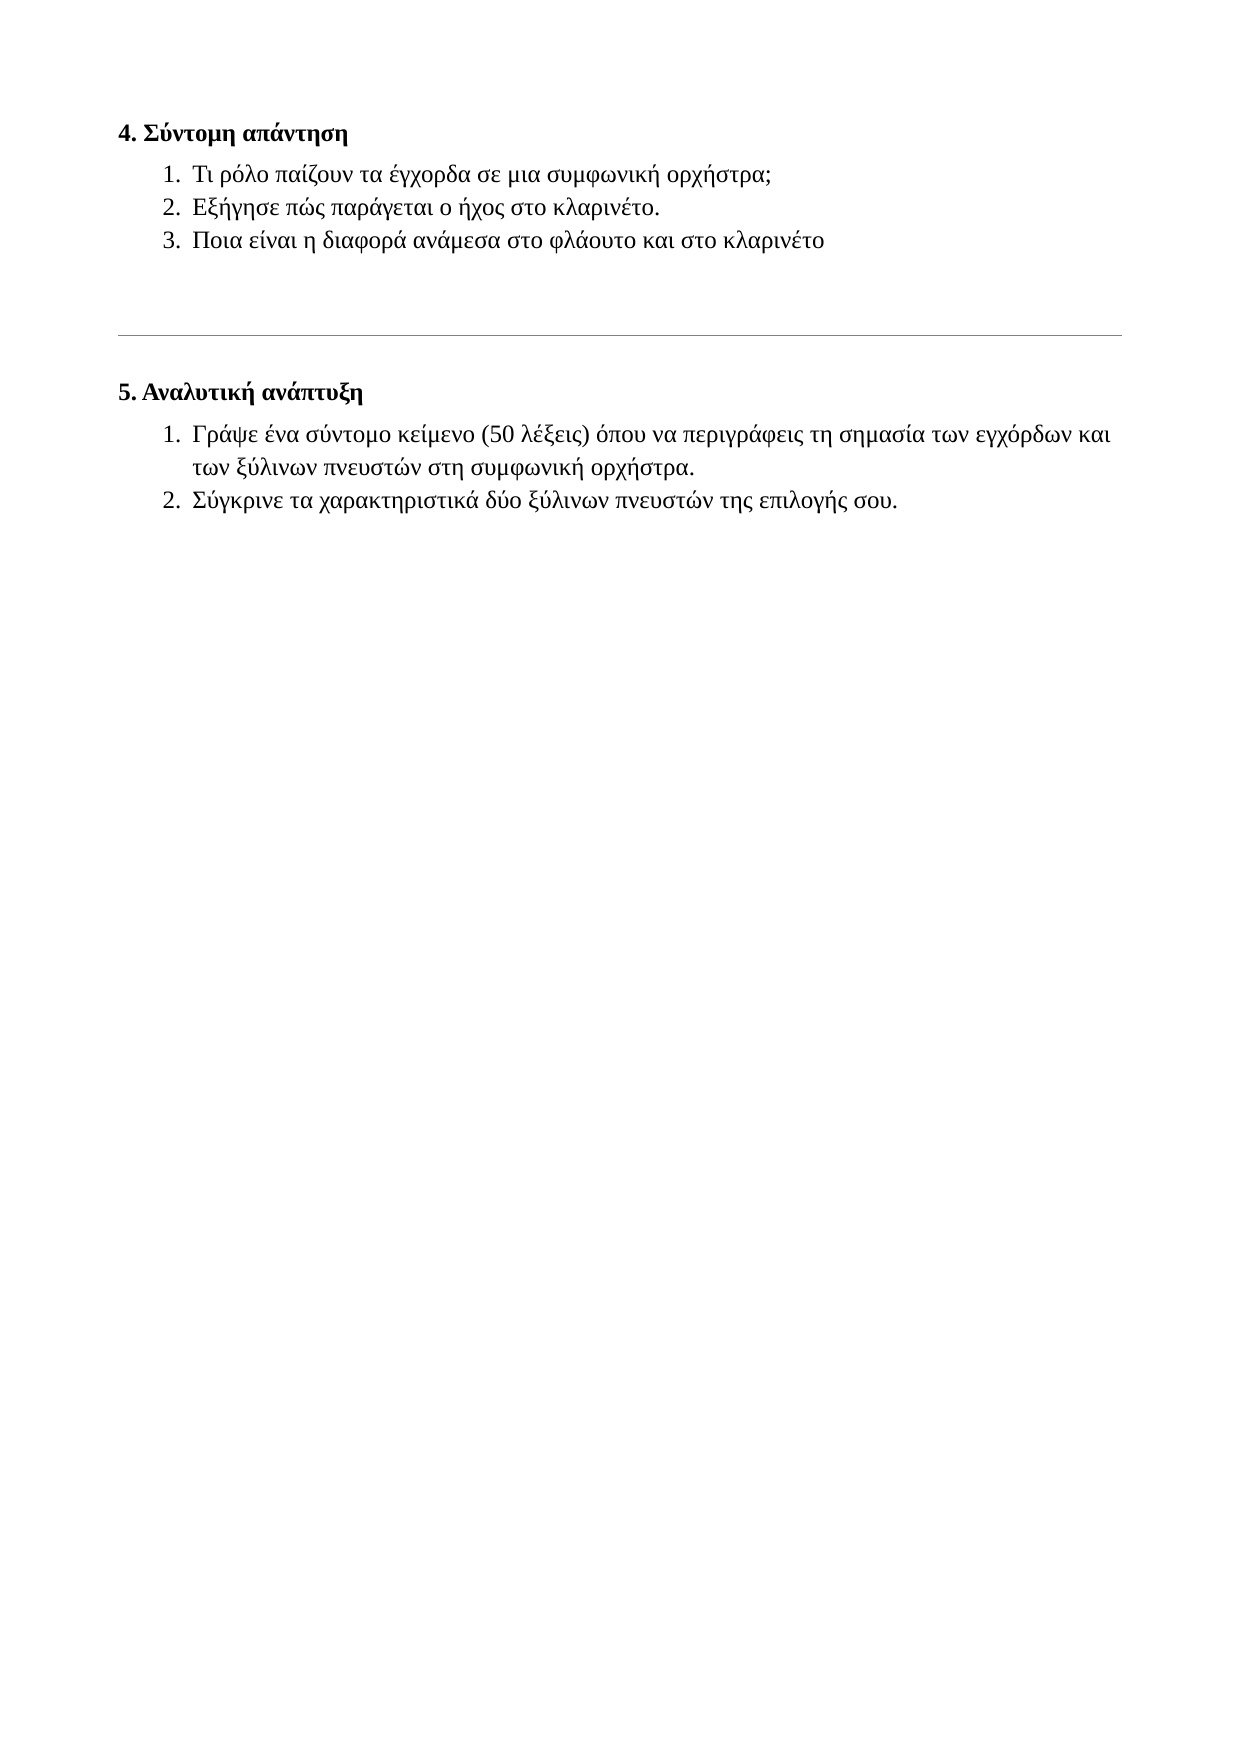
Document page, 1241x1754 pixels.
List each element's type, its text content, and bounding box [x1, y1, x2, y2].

list Σύγκρινε τα χαρακτηριστικά δύο ξύλινων πνευστών της επιλογής σου. [162, 485, 1122, 513]
list Γράψε ένα σύντομο κείμενο (50 λέξεις) όπου να περιγράφεις τη σημασία των εγχόρδων και των ξύλινων πνευστών στη συμφωνική ορχήστρα. [162, 419, 1122, 480]
list Εξήγησε πώς παράγεται ο ήχος στο κλαρινέτο. [162, 192, 1122, 221]
subtitle 4. Σύντομη απάντηση [118, 118, 1122, 147]
list Τι ρόλο παίζουν τα έγχορδα σε μια συμφωνική ορχήστρα; [162, 159, 1122, 188]
subtitle 5. Αναλυτική ανάπτυξη [118, 377, 1122, 406]
list Ποια είναι η διαφορά ανάμεσα στο φλάουτο και στο κλαρινέτο [162, 225, 1122, 254]
